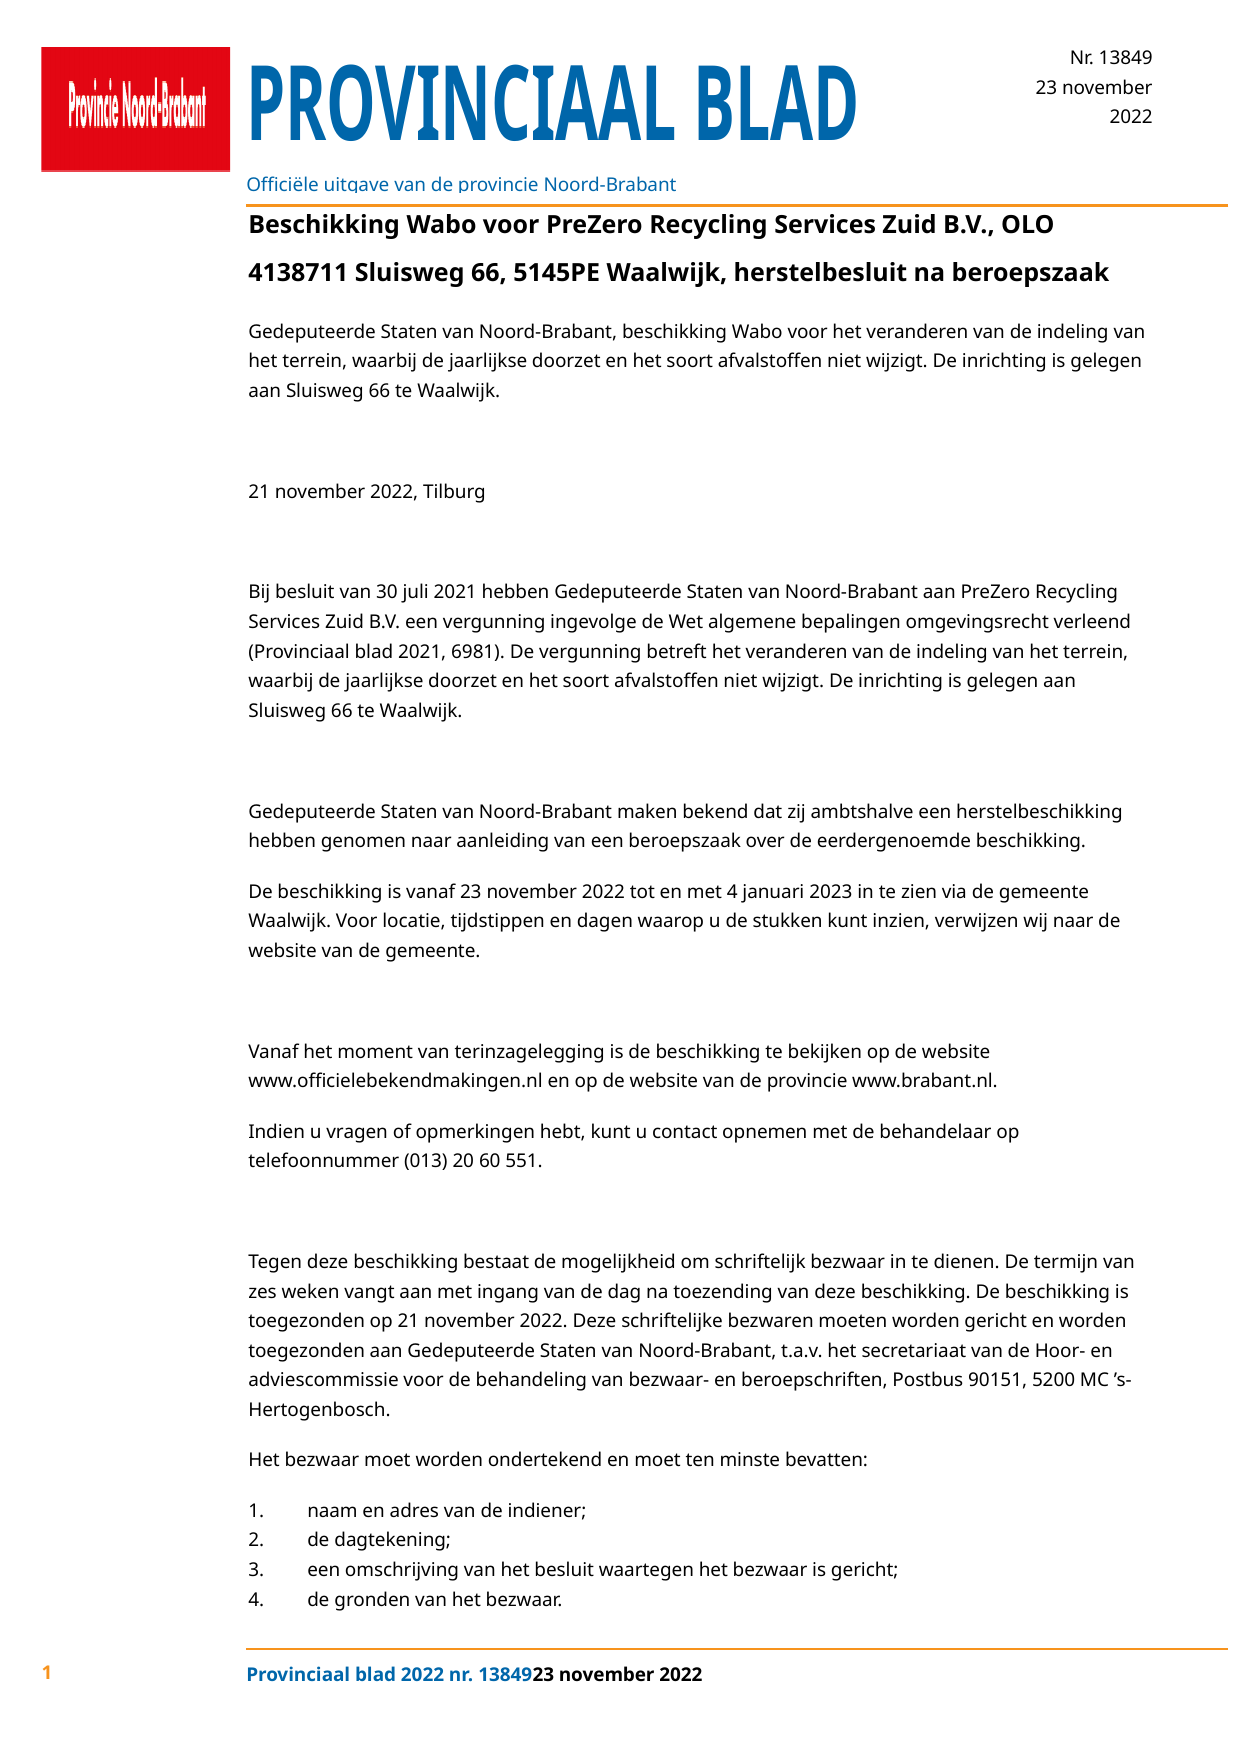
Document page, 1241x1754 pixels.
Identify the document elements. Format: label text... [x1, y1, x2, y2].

text Vanaf het moment van terinzagelegging is de beschikking te bekijken op de website www.officielebekendmakingen.nl en op de website van de provincie www.brabant.nl. [248, 1038, 1152, 1093]
text 21 november 2022, Tilburg [248, 478, 1152, 504]
text Gedeputeerde Staten van Noord-Brabant maken bekend dat zij ambtshalve een herstelbeschikking hebben genomen naar aanleiding van een beroepszaak over de eerdergenoemde beschikking. [248, 798, 1152, 853]
text Indien u vragen of opmerkingen hebt, kunt u contact opnemen met de behandelaar op telefoonnummer (013) 20 60 551. [248, 1118, 1152, 1173]
list naam en adres van de indiener; [248, 1497, 1152, 1523]
text Beschikking Wabo voor PreZero Recycling Services Zuid B.V., OLO 4138711 Sluisweg 66, 5145PE Waalwijk, herstelbesluit na beroepszaak [248, 207, 1152, 288]
text De beschikking is vanaf 23 november 2022 tot en met 4 januari 2023 in te zien via de gemeente Waalwijk. Voor locatie, tijdstippen en dagen waarop u de stukken kunt inzien, verwijzen wij naar de website van de gemeente. [248, 878, 1152, 963]
text Bij besluit van 30 juli 2021 hebben Gedeputeerde Staten van Noord-Brabant aan PreZero Recycling Services Zuid B.V. een vergunning ingevolge de Wet algemene bepalingen omgevingsrecht verleend (Provinciaal blad 2021, 6981). De vergunning betreft het veranderen van de indeling van het terrein, waarbij de jaarlijkse doorzet en het soort afvalstoffen niet wijzigt. De inrichting is gelegen aan Sluisweg 66 te Waalwijk. [248, 579, 1152, 723]
list de gronden van het bezwaar. [248, 1586, 1152, 1612]
text Het bezwaar moet worden ondertekend en moet ten minste bevatten: [248, 1447, 1152, 1472]
picture [41, 47, 231, 172]
list een omschrijving van het besluit waartegen het bezwaar is gericht; [248, 1556, 1152, 1582]
list de dagtekening; [248, 1527, 1152, 1552]
text Tegen deze beschikking bestaat de mogelijkheid om schriftelijk bezwaar in te dienen. De termijn van zes weken vangt aan met ingang van de dag na toezending van deze beschikking. De beschikking is toegezonden op 21 november 2022. Deze schriftelijke bezwaren moeten worden gericht en worden toegezonden aan Gedeputeerde Staten van Noord-Brabant, t.a.v. het secretariaat van de Hoor- en adviescommissie voor de behandeling van bezwaar- en beroepschriften, Postbus 90151, 5200 MC ’s-Hertogenbosch. [248, 1248, 1152, 1422]
text Gedeputeerde Staten van Noord-Brabant, beschikking Wabo voor het veranderen van de indeling van het terrein, waarbij de jaarlijkse doorzet en het soort afvalstoffen niet wijzigt. De inrichting is gelegen aan Sluisweg 66 te Waalwijk. [248, 318, 1152, 403]
